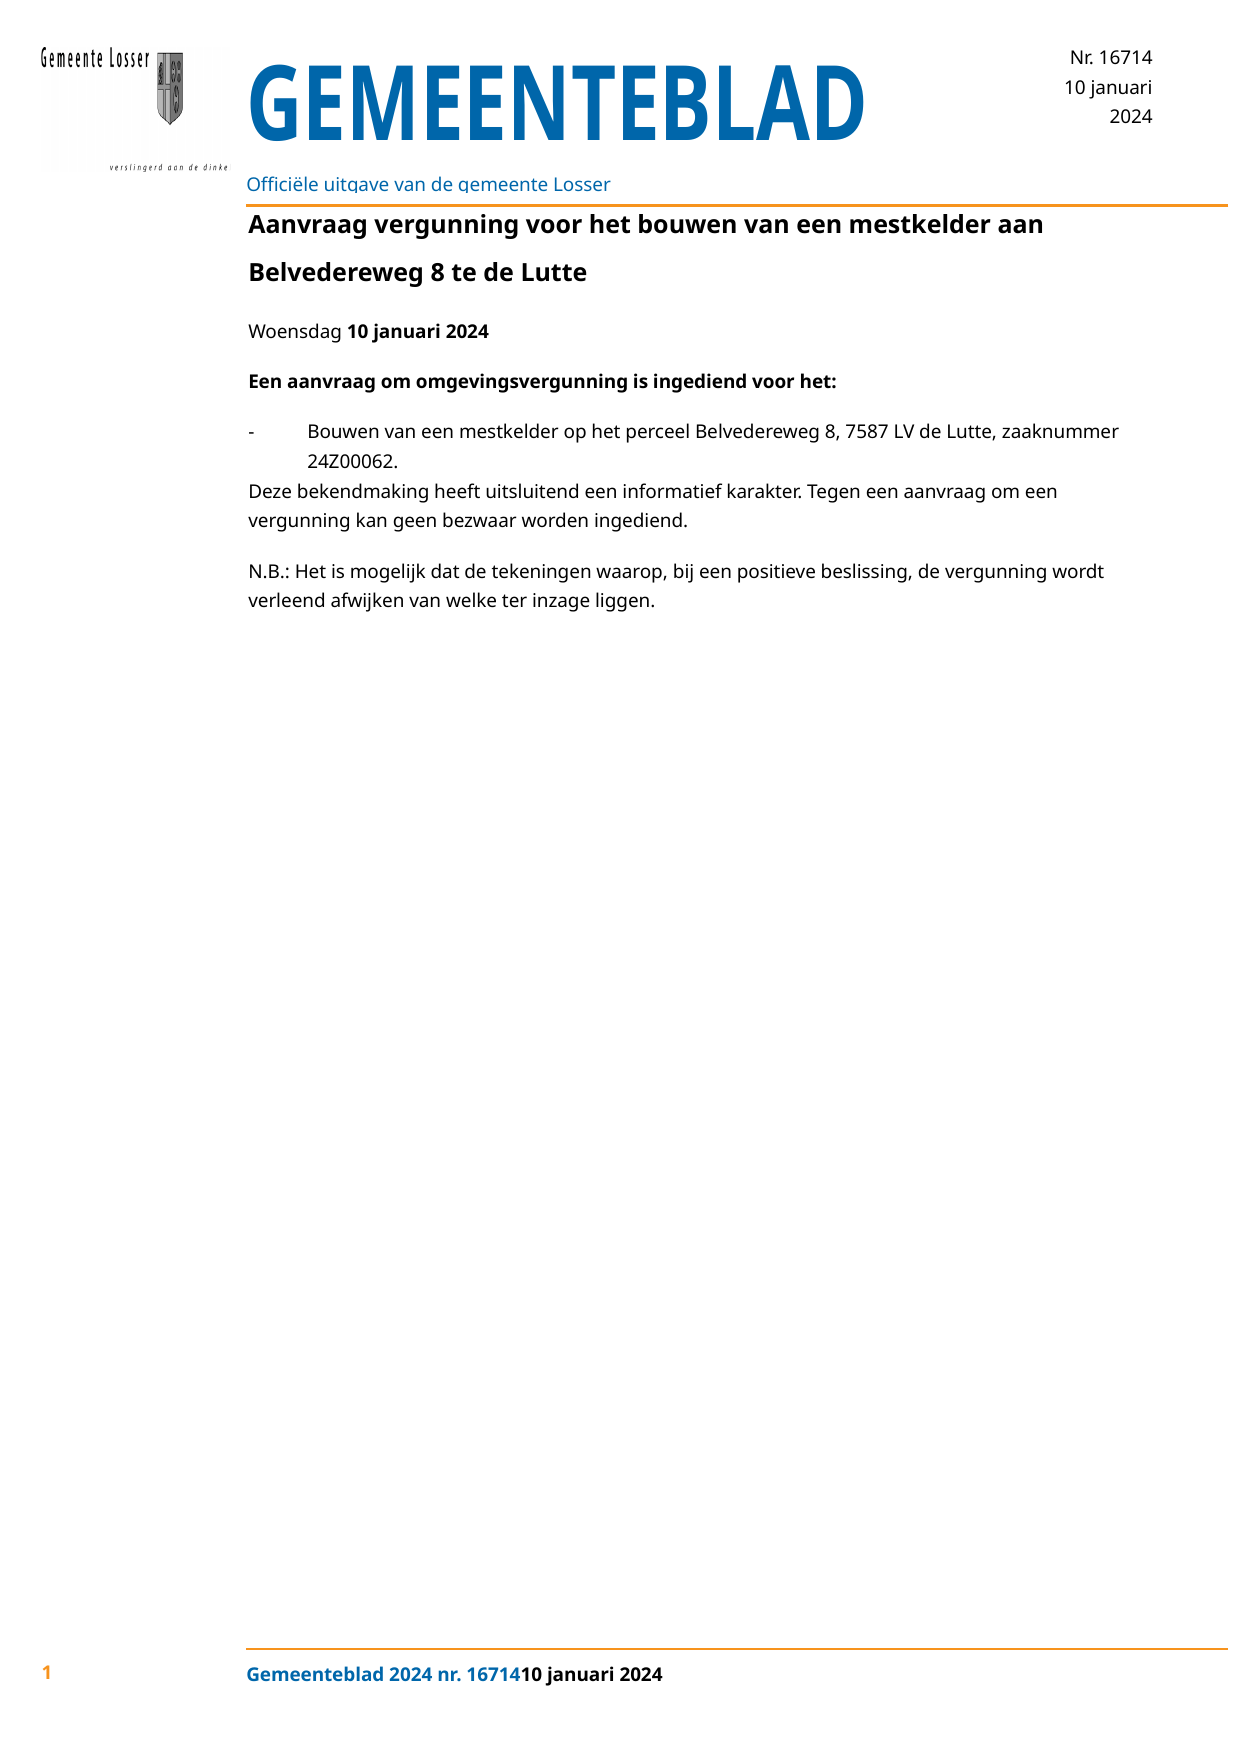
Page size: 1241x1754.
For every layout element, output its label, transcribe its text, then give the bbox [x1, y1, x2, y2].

picture [41, 47, 231, 172]
text Een aanvraag om omgevingsvergunning is ingediend voor het: [248, 368, 1152, 394]
text Aanvraag vergunning voor het bouwen van een mestkelder aan Belvedereweg 8 te de Lutte [248, 207, 1152, 288]
list Bouwen van een mestkelder op het perceel Belvedereweg 8, 7587 LV de Lutte, zaaknummer 24Z00062. [248, 419, 1152, 474]
text Deze bekendmaking heeft uitsluitend een informatief karakter. Tegen een aanvraag om een vergunning kan geen bezwaar worden ingediend. [248, 478, 1152, 533]
text Woensdag 10 januari 2024 [248, 318, 1152, 344]
text N.B.: Het is mogelijk dat de tekeningen waarop, bij een positieve beslissing, de vergunning wordt verleend afwijken van welke ter inzage liggen. [248, 558, 1152, 613]
